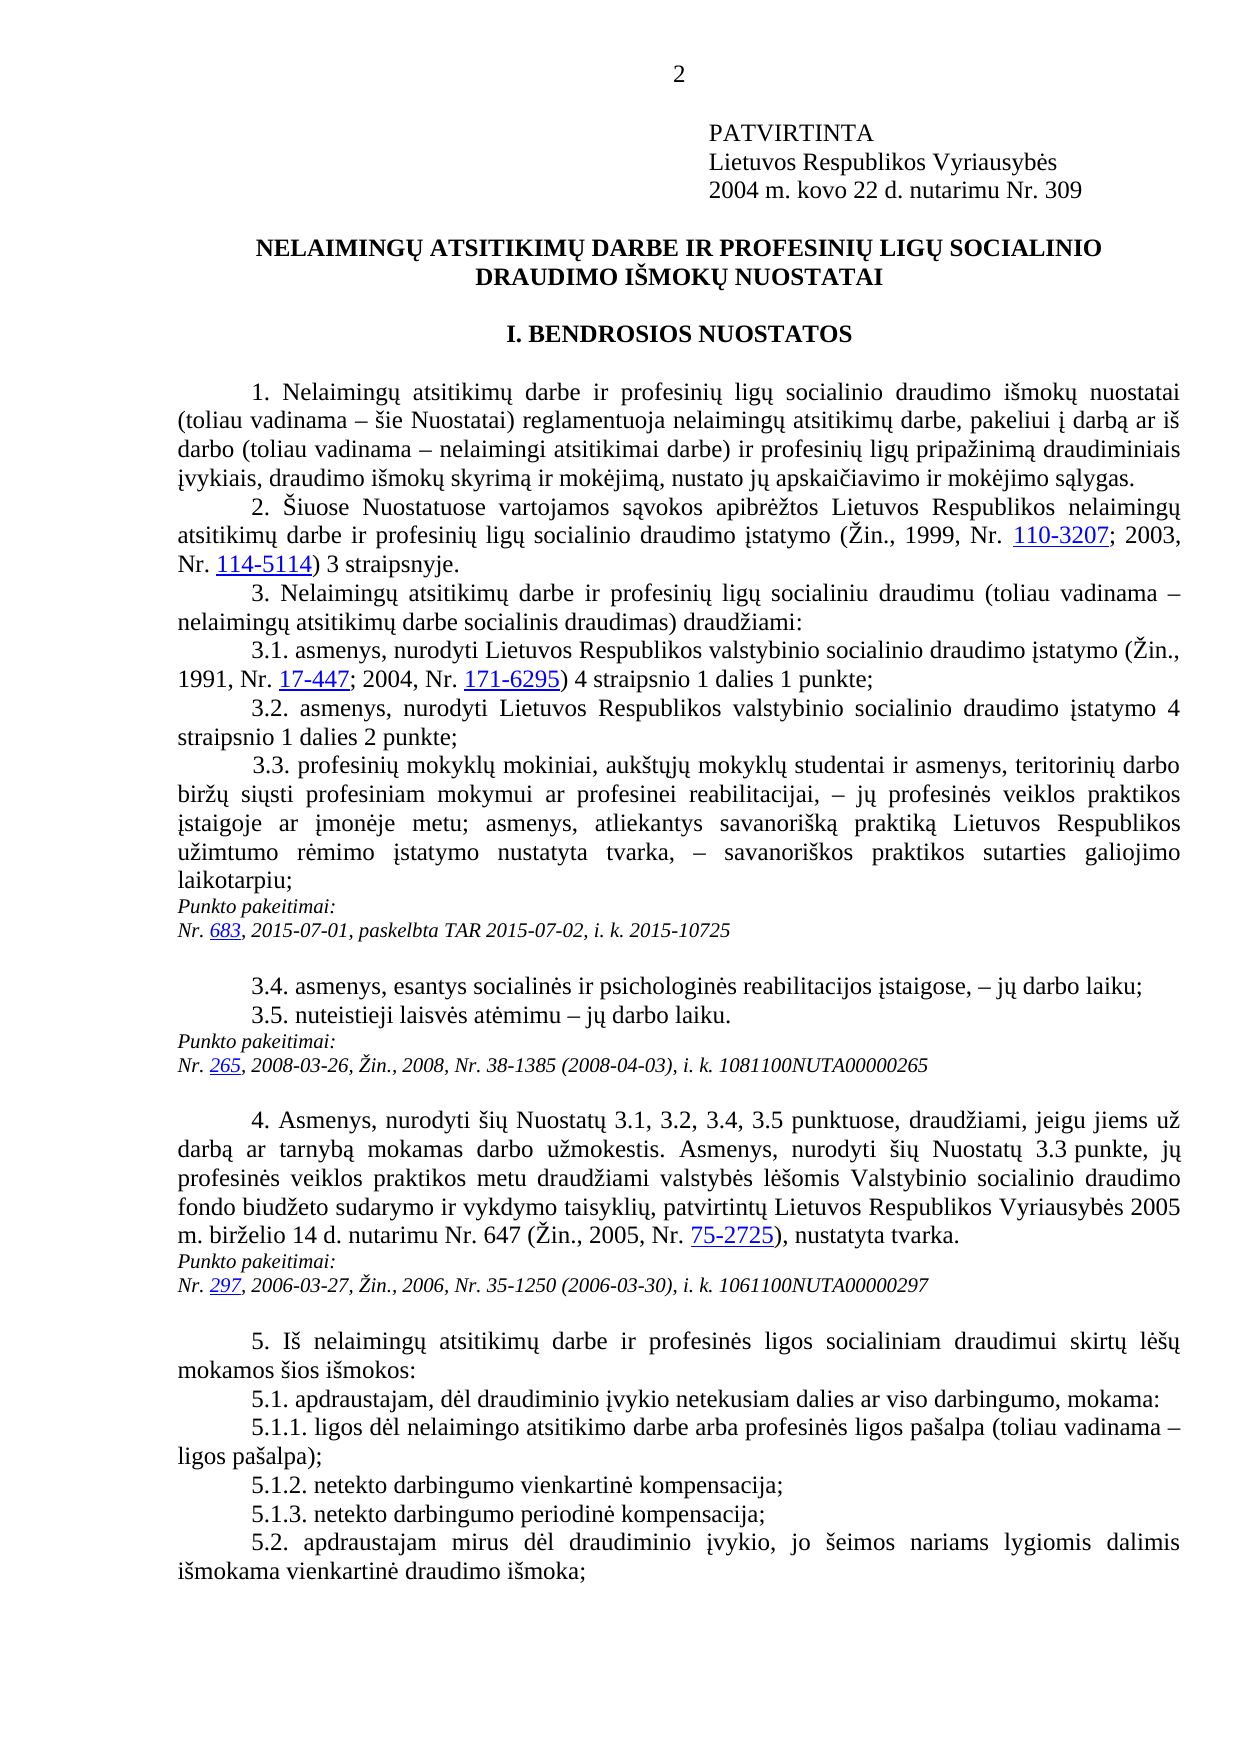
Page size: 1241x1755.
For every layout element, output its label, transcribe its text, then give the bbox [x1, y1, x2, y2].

text 3.4. asmenys, esantys socialinės ir psichologinės reabilitacijos įstaigose, – jų darbo laiku; [177, 971, 1181, 1000]
text 5.1.2. netekto darbingumo vienkartinė kompensacija; [177, 1470, 1181, 1499]
text 1. Nelaimingų atsitikimų darbe ir profesinių ligų socialinio draudimo išmokų nuostatai (toliau vadinama – šie Nuostatai) reglamentuoja nelaimingų atsitikimų darbe, pakeliui į darbą ar iš darbo (toliau vadinama – nelaimingi atsitikimai darbe) ir profesinių ligų pripažinimą draudiminiais įvykiais, draudimo išmokų skyrimą ir mokėjimą, nustato jų apskaičiavimo ir mokėjimo sąlygas. [177, 377, 1181, 492]
text Punkto pakeitimai: [177, 1029, 1181, 1053]
text 3. Nelaimingų atsitikimų darbe ir profesinių ligų socialiniu draudimu (toliau vadinama – nelaimingų atsitikimų darbe socialinis draudimas) draudžiami: [177, 578, 1181, 636]
text 3.2. asmenys, nurodyti Lietuvos Respublikos valstybinio socialinio draudimo įstatymo 4 straipsnio 1 dalies 2 punkte; [177, 693, 1181, 751]
text 5.1.1. ligos dėl nelaimingo atsitikimo darbe arba profesinės ligos pašalpa (toliau vadinama – ligos pašalpa); [177, 1412, 1181, 1470]
text 4. Asmenys, nurodyti šių Nuostatų 3.1, 3.2, 3.4, 3.5 punktuose, draudžiami, jeigu jiems už darbą ar tarnybą mokamas darbo užmokestis. Asmenys, nurodyti šių Nuostatų 3.3 punkte, jų profesinės veiklos praktikos metu draudžiami valstybės lėšomis Valstybinio socialinio draudimo fondo biudžeto sudarymo ir vykdymo taisyklių, patvirtintų Lietuvos Respublikos Vyriausybės 2005 m. birželio 14 d. nutarimu Nr. 647 (Žin., 2005, Nr. 75-2725), nustatyta tvarka. [177, 1106, 1181, 1249]
text 5.2. apdraustajam mirus dėl draudiminio įvykio, jo šeimos nariams lygiomis dalimis išmokama vienkartinė draudimo išmoka; [177, 1527, 1181, 1585]
text NELAIMINGŲ ATSITIKIMŲ DARBE IR PROFESINIŲ LIGŲ SOCIALINIO [177, 233, 1181, 262]
text 2. Šiuose Nuostatuose vartojamos sąvokos apibrėžtos Lietuvos Respublikos nelaimingų atsitikimų darbe ir profesinių ligų socialinio draudimo įstatymo (Žin., 1999, Nr. 110-3207; 2003, Nr. 114-5114) 3 straipsnyje. [177, 492, 1181, 578]
text 3.5. nuteistieji laisvės atėmimu – jų darbo laiku. [177, 1000, 1181, 1029]
text I. BENDROSIOS NUOSTATOS [177, 319, 1181, 348]
text PATVIRTINTA [709, 118, 1181, 147]
text Nr. 683, 2015-07-01, paskelbta TAR 2015-07-02, i. k. 2015-10725 [177, 918, 1181, 942]
text 5.1. apdraustajam, dėl draudiminio įvykio netekusiam dalies ar viso darbingumo, mokama: [177, 1384, 1181, 1412]
text DRAUDIMO IŠMOKŲ NUOSTATAI [177, 262, 1181, 291]
text Punkto pakeitimai: [177, 1249, 1181, 1273]
text 3.1. asmenys, nurodyti Lietuvos Respublikos valstybinio socialinio draudimo įstatymo (Žin., 1991, Nr. 17-447; 2004, Nr. 171-6295) 4 straipsnio 1 dalies 1 punkte; [177, 636, 1181, 693]
text 5. Iš nelaimingų atsitikimų darbe ir profesinės ligos socialiniam draudimui skirtų lėšų mokamos šios išmokos: [177, 1326, 1181, 1384]
text Lietuvos Respublikos Vyriausybės [177, 147, 1181, 176]
text 3.3. profesinių mokyklų mokiniai, aukštųjų mokyklų studentai ir asmenys, teritorinių darbo biržų siųsti profesiniam mokymui ar profesinei reabilitacijai, – jų profesinės veiklos praktikos įstaigoje ar įmonėje metu; asmenys, atliekantys savanorišką praktiką Lietuvos Respublikos užimtumo rėmimo įstatymo nustatyta tvarka, – savanoriškos praktikos sutarties galiojimo laikotarpiu; [177, 751, 1181, 894]
text Nr. 297, 2006-03-27, Žin., 2006, Nr. 35-1250 (2006-03-30), i. k. 1061100NUTA00000297 [177, 1273, 1181, 1297]
text Nr. 265, 2008-03-26, Žin., 2008, Nr. 38-1385 (2008-04-03), i. k. 1081100NUTA00000265 [177, 1053, 1181, 1077]
text Punkto pakeitimai: [177, 894, 1181, 918]
text 5.1.3. netekto darbingumo periodinė kompensacija; [177, 1499, 1181, 1527]
text 2004 m. kovo 22 d. nutarimu Nr. 309 [177, 176, 1181, 204]
